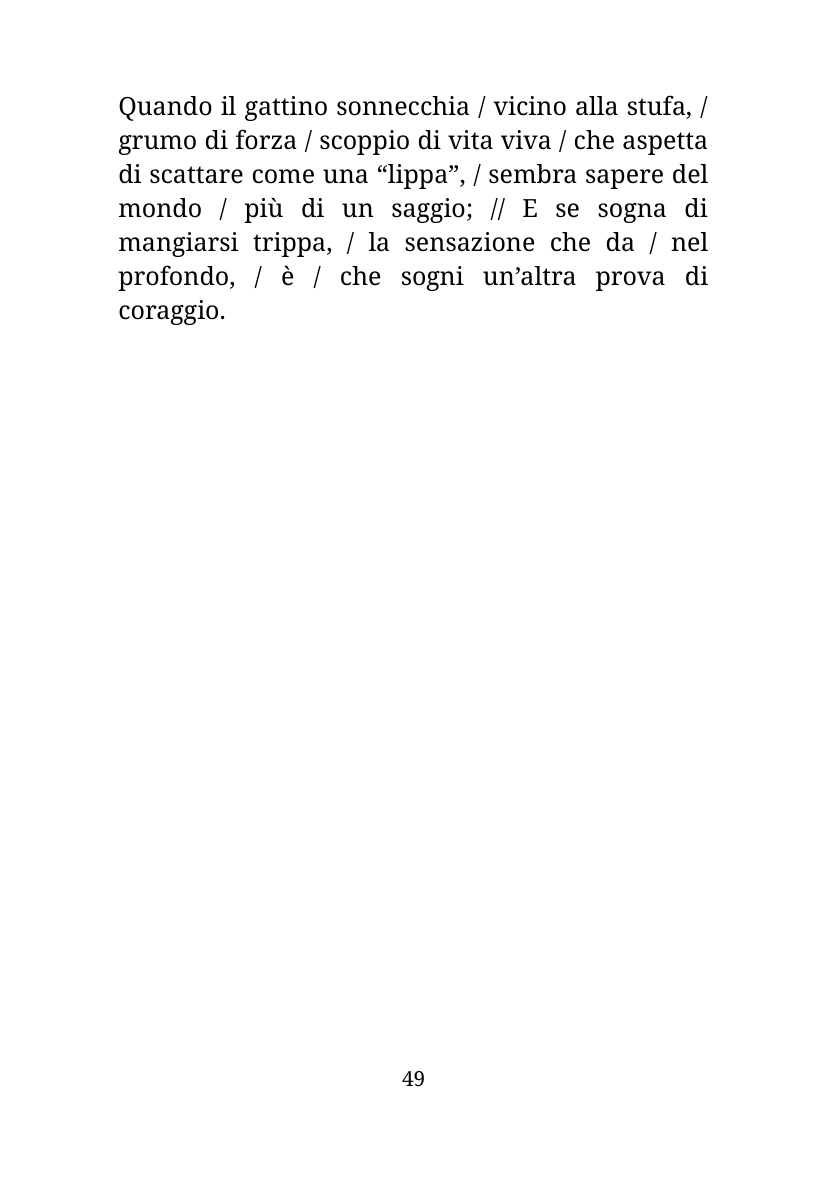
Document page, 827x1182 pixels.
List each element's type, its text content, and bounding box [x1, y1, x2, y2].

text Quando il gattino sonnecchia / vicino alla stufa, / grumo di forza / scoppio di vita viva / che aspetta di scattare come una “lippa”, / sembra sapere del mondo / più di un saggio; // E se sogna di mangiarsi trippa, / la sensazione che da / nel profondo, / è / che sogni un’altra prova di coraggio. [118, 88, 709, 327]
